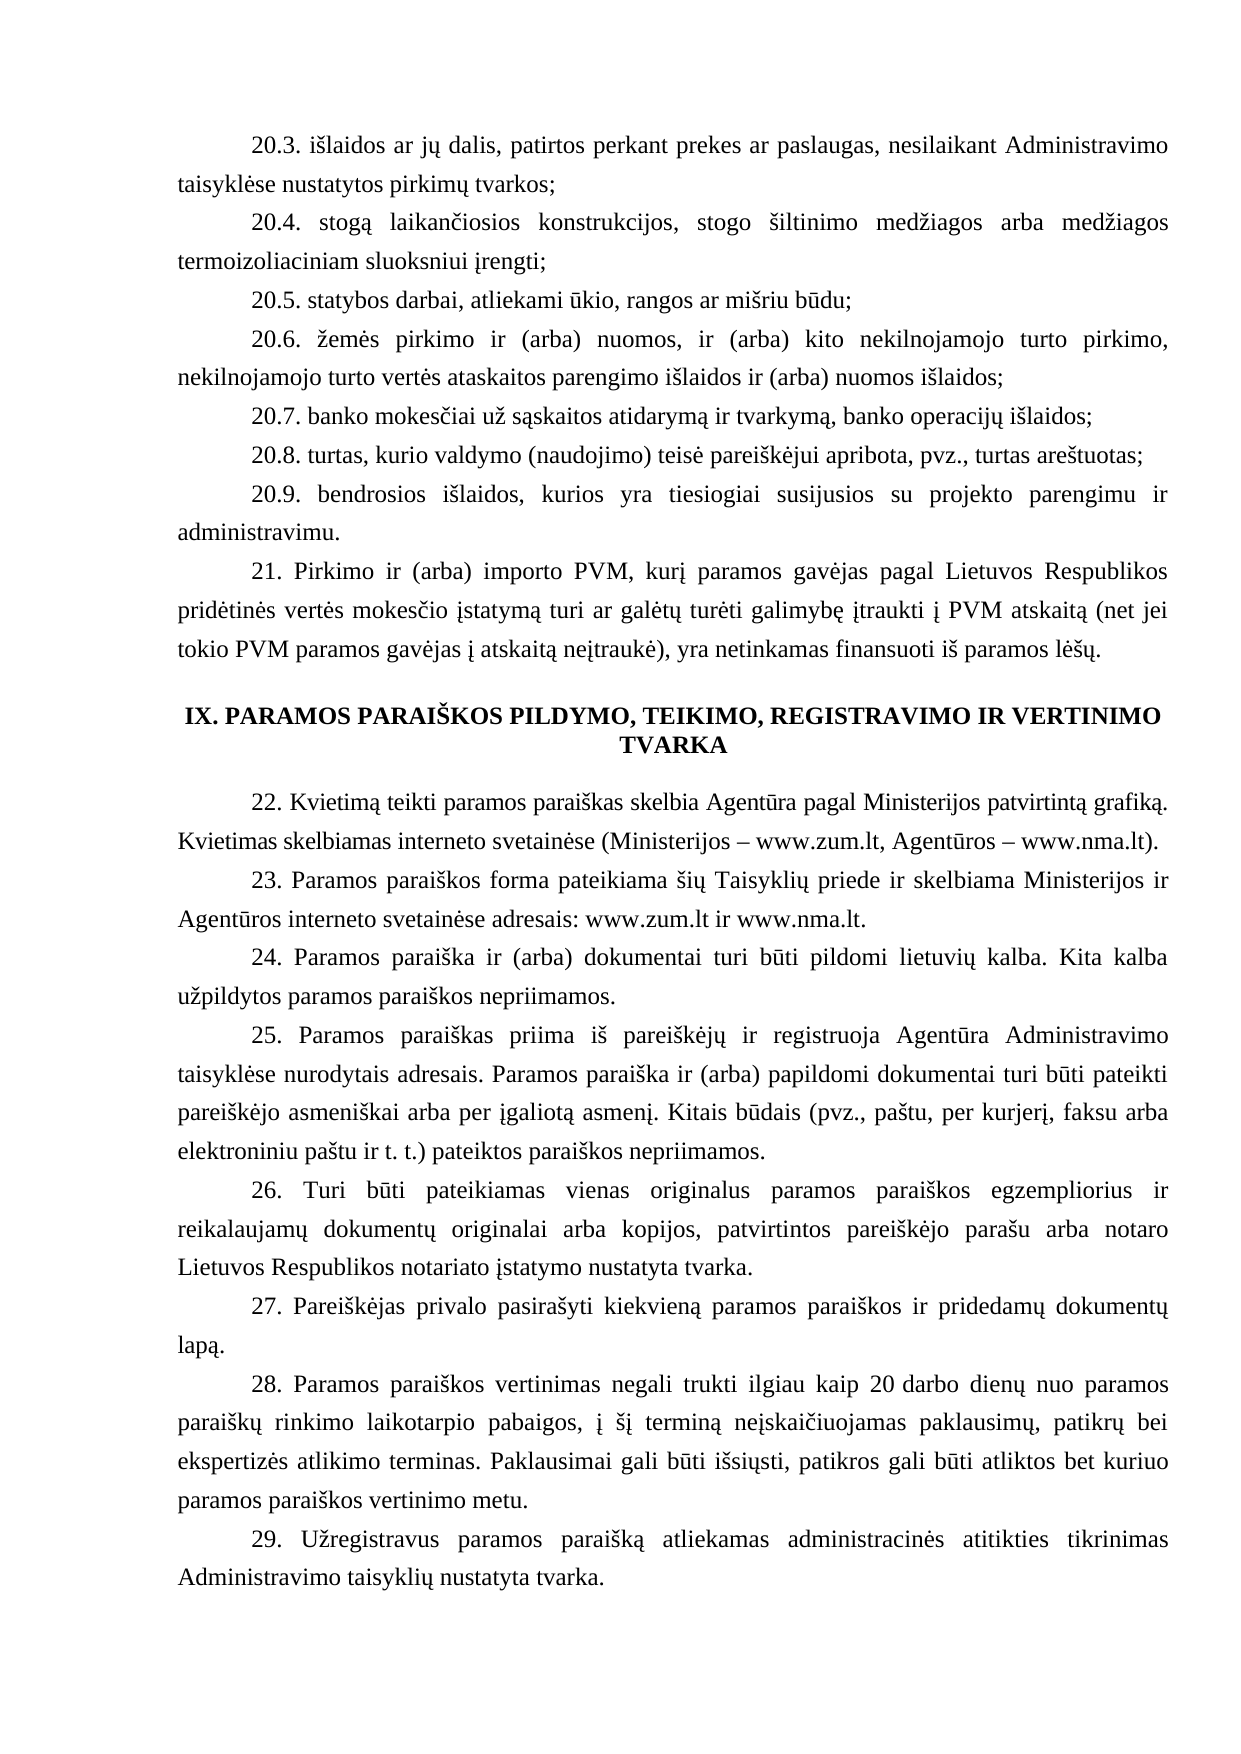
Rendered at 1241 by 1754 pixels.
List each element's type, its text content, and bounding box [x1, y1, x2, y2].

text 26. Turi būti pateikiamas vienas originalus paramos paraiškos egzempliorius ir reikalaujamų dokumentų originalai arba kopijos, patvirtintos pareiškėjo parašu arba notaro Lietuvos Respublikos notariato įstatymo nustatyta tvarka. [177, 1175, 1169, 1281]
text 21. Pirkimo ir (arba) importo PVM, kurį paramos gavėjas pagal Lietuvos Respublikos pridėtinės vertės mokesčio įstatymą turi ar galėtų turėti galimybę įtraukti į PVM atskaitą (net jei tokio PVM paramos gavėjas į atskaitą neįtraukė), yra netinkamas finansuoti iš paramos lėšų. [177, 556, 1169, 662]
text 20.5. statybos darbai, atliekami ūkio, rangos ar mišriu būdu; [177, 285, 1169, 314]
text IX. PARAMOS PARAIŠKOS PILDYMO, TEIKIMO, REGISTRAVIMO IR VERTINIMO TVARKA [177, 701, 1169, 759]
text 20.6. žemės pirkimo ir (arba) nuomos, ir (arba) kito nekilnojamojo turto pirkimo, nekilnojamojo turto vertės ataskaitos parengimo išlaidos ir (arba) nuomos išlaidos; [177, 324, 1169, 391]
text 22. Kvietimą teikti paramos paraiškas skelbia Agentūra pagal Ministerijos patvirtintą grafiką. Kvietimas skelbiamas interneto svetainėse (Ministerijos – www.zum.lt, Agentūros – www.nma.lt). [177, 787, 1169, 855]
text 29. Užregistravus paramos paraišką atliekamas administracinės atitikties tikrinimas Administravimo taisyklių nustatyta tvarka. [177, 1524, 1169, 1591]
text 20.7. banko mokesčiai už sąskaitos atidarymą ir tvarkymą, banko operacijų išlaidos; [177, 401, 1169, 430]
text 20.4. stogą laikančiosios konstrukcijos, stogo šiltinimo medžiagos arba medžiagos termoizoliaciniam sluoksniui įrengti; [177, 207, 1169, 275]
text 23. Paramos paraiškos forma pateikiama šių Taisyklių priede ir skelbiama Ministerijos ir Agentūros interneto svetainėse adresais: www.zum.lt ir www.nma.lt. [177, 865, 1169, 932]
text 28. Paramos paraiškos vertinimas negali trukti ilgiau kaip 20 darbo dienų nuo paramos paraiškų rinkimo laikotarpio pabaigos, į šį terminą neįskaičiuojamas paklausimų, patikrų bei ekspertizės atlikimo terminas. Paklausimai gali būti išsiųsti, patikros gali būti atliktos bet kuriuo paramos paraiškos vertinimo metu. [177, 1369, 1169, 1514]
text 27. Pareiškėjas privalo pasirašyti kiekvieną paramos paraiškos ir pridedamų dokumentų lapą. [177, 1291, 1169, 1359]
text 24. Paramos paraiška ir (arba) dokumentai turi būti pildomi lietuvių kalba. Kita kalba užpildytos paramos paraiškos nepriimamos. [177, 942, 1169, 1010]
text 20.3. išlaidos ar jų dalis, patirtos perkant prekes ar paslaugas, nesilaikant Administravimo taisyklėse nustatytos pirkimų tvarkos; [177, 130, 1169, 197]
text 20.9. bendrosios išlaidos, kurios yra tiesiogiai susijusios su projekto parengimu ir administravimu. [177, 479, 1169, 546]
text 25. Paramos paraiškas priima iš pareiškėjų ir registruoja Agentūra Administravimo taisyklėse nurodytais adresais. Paramos paraiška ir (arba) papildomi dokumentai turi būti pateikti pareiškėjo asmeniškai arba per įgaliotą asmenį. Kitais būdais (pvz., paštu, per kurjerį, faksu arba elektroniniu paštu ir t. t.) pateiktos paraiškos nepriimamos. [177, 1020, 1169, 1165]
text 20.8. turtas, kurio valdymo (naudojimo) teisė pareiškėjui apribota, pvz., turtas areštuotas; [177, 440, 1169, 469]
